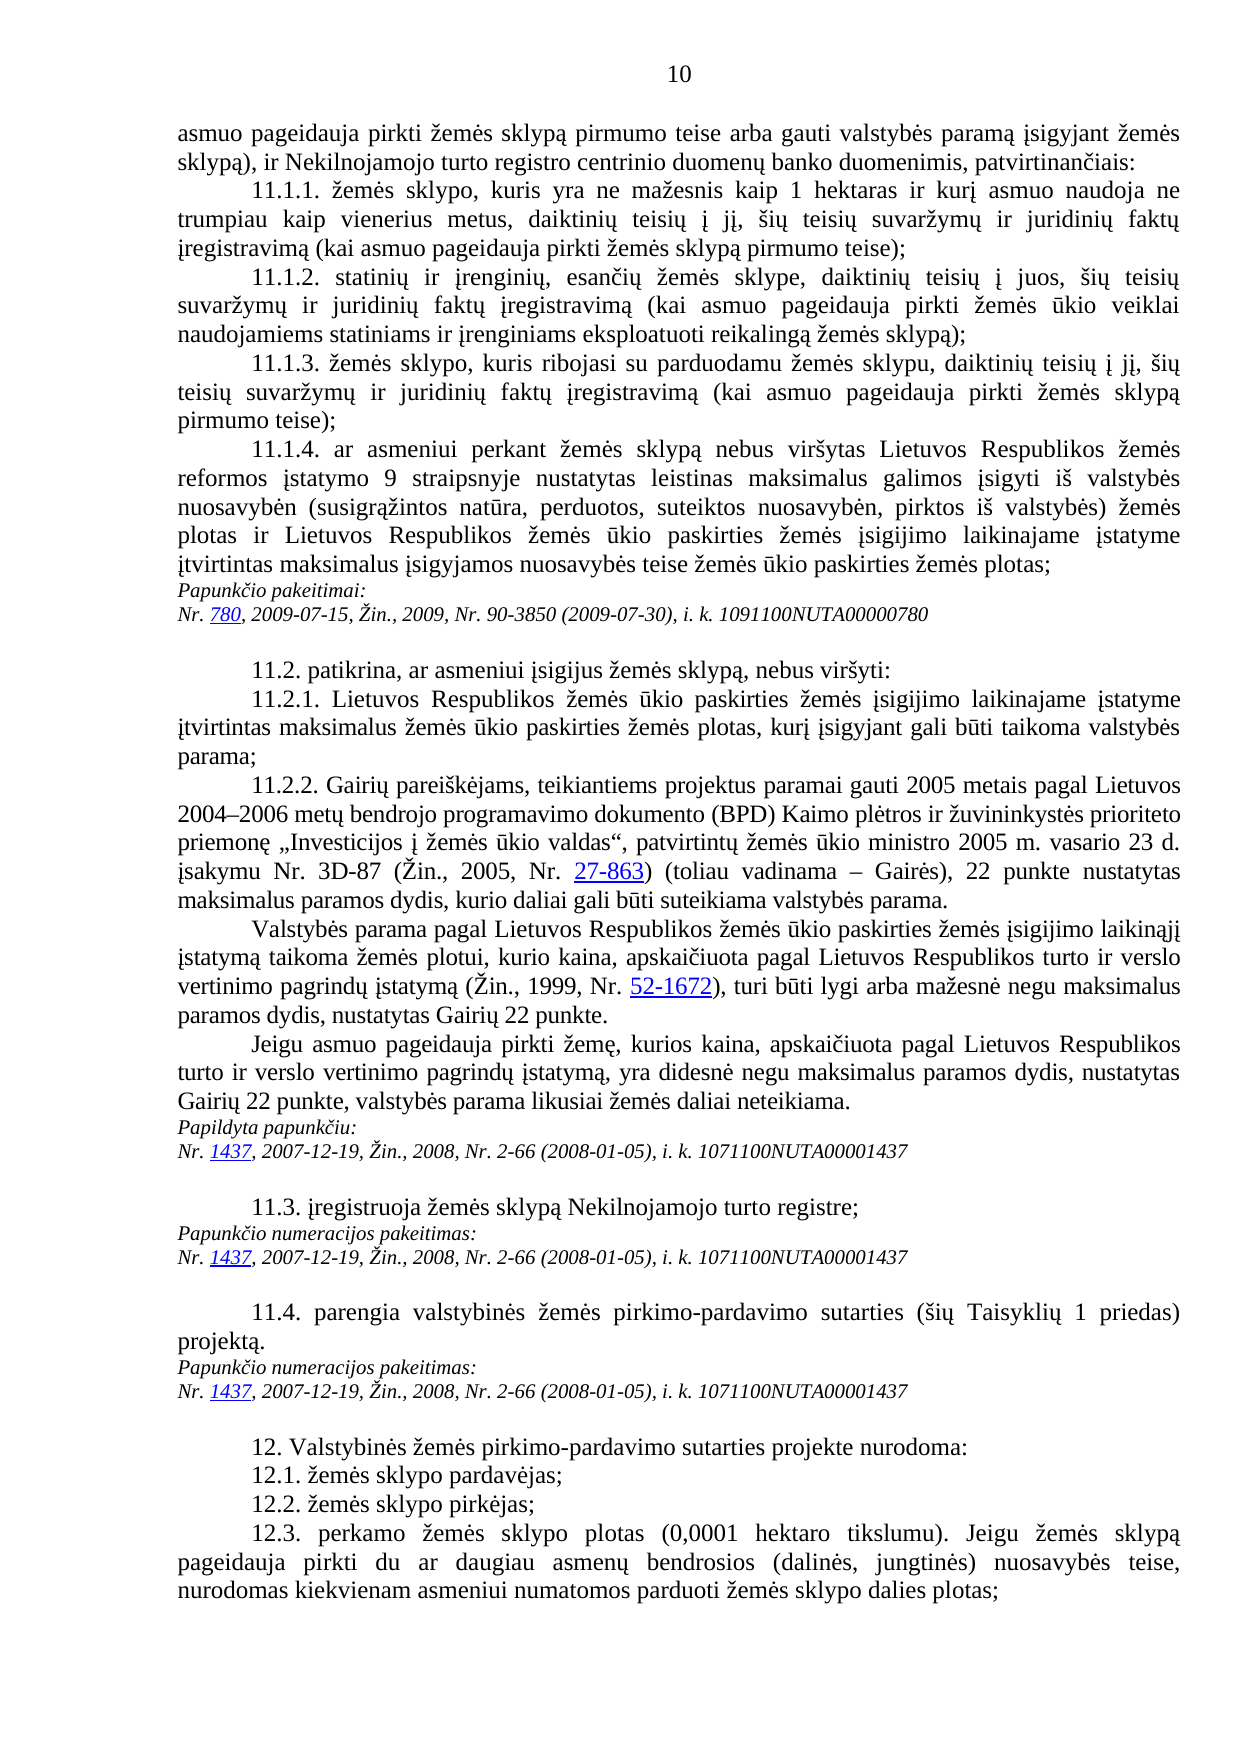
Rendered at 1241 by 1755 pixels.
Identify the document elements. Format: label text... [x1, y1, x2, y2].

text 11.4. parengia valstybinės žemės pirkimo-pardavimo sutarties (šių Taisyklių 1 priedas) projektą. [177, 1297, 1181, 1355]
text Papunkčio numeracijos pakeitimas: [177, 1355, 1181, 1379]
text Jeigu asmuo pageidauja pirkti žemę, kurios kaina, apskaičiuota pagal Lietuvos Respublikos turto ir verslo vertinimo pagrindų įstatymą, yra didesnė negu maksimalus paramos dydis, nustatytas Gairių 22 punkte, valstybės parama likusiai žemės daliai neteikiama. [177, 1029, 1181, 1115]
text Papunkčio numeracijos pakeitimas: [177, 1221, 1181, 1245]
text 12.2. žemės sklypo pirkėjas; [177, 1489, 1181, 1518]
text 12.1. žemės sklypo pardavėjas; [177, 1461, 1181, 1489]
text Papunkčio pakeitimai: [177, 578, 1181, 602]
text 11.2. patikrina, ar asmeniui įsigijus žemės sklypą, nebus viršyti: [177, 655, 1181, 684]
text 11.2.1. Lietuvos Respublikos žemės ūkio paskirties žemės įsigijimo laikinajame įstatyme įtvirtintas maksimalus žemės ūkio paskirties žemės plotas, kurį įsigyjant gali būti taikoma valstybės parama; [177, 684, 1181, 770]
text 11.1.4. ar asmeniui perkant žemės sklypą nebus viršytas Lietuvos Respublikos žemės reformos įstatymo 9 straipsnyje nustatytas leistinas maksimalus galimos įsigyti iš valstybės nuosavybėn (susigrąžintos natūra, perduotos, suteiktos nuosavybėn, pirktos iš valstybės) žemės plotas ir Lietuvos Respublikos žemės ūkio paskirties žemės įsigijimo laikinajame įstatyme įtvirtintas maksimalus įsigyjamos nuosavybės teise žemės ūkio paskirties žemės plotas; [177, 434, 1181, 578]
text Nr. 780, 2009-07-15, Žin., 2009, Nr. 90-3850 (2009-07-30), i. k. 1091100NUTA00000780 [177, 602, 1181, 626]
text Nr. 1437, 2007-12-19, Žin., 2008, Nr. 2-66 (2008-01-05), i. k. 1071100NUTA00001437 [177, 1245, 1181, 1269]
text Papildyta papunkčiu: [177, 1115, 1181, 1139]
text 11.3. įregistruoja žemės sklypą Nekilnojamojo turto registre; [177, 1192, 1181, 1221]
text 12.3. perkamo žemės sklypo plotas (0,0001 hektaro tikslumu). Jeigu žemės sklypą pageidauja pirkti du ar daugiau asmenų bendrosios (dalinės, jungtinės) nuosavybės teise, nurodomas kiekvienam asmeniui numatomos parduoti žemės sklypo dalies plotas; [177, 1518, 1181, 1604]
text Nr. 1437, 2007-12-19, Žin., 2008, Nr. 2-66 (2008-01-05), i. k. 1071100NUTA00001437 [177, 1379, 1181, 1403]
text 11.1.3. žemės sklypo, kuris ribojasi su parduodamu žemės sklypu, daiktinių teisių į jį, šių teisių suvaržymų ir juridinių faktų įregistravimą (kai asmuo pageidauja pirkti žemės sklypą pirmumo teise); [177, 348, 1181, 434]
text 11.1.2. statinių ir įrenginių, esančių žemės sklype, daiktinių teisių į juos, šių teisių suvaržymų ir juridinių faktų įregistravimą (kai asmuo pageidauja pirkti žemės ūkio veiklai naudojamiems statiniams ir įrenginiams eksploatuoti reikalingą žemės sklypą); [177, 262, 1181, 348]
text 12. Valstybinės žemės pirkimo-pardavimo sutarties projekte nurodoma: [177, 1432, 1181, 1461]
text 11.2.2. Gairių pareiškėjams, teikiantiems projektus paramai gauti 2005 metais pagal Lietuvos 2004–2006 metų bendrojo programavimo dokumento (BPD) Kaimo plėtros ir žuvininkystės prioriteto priemonę „Investicijos į žemės ūkio valdas“, patvirtintų žemės ūkio ministro 2005 m. vasario 23 d. įsakymu Nr. 3D-87 (Žin., 2005, Nr. 27-863) (toliau vadinama – Gairės), 22 punkte nustatytas maksimalus paramos dydis, kurio daliai gali būti suteikiama valstybės parama. [177, 770, 1181, 914]
text 11.1.1. žemės sklypo, kuris yra ne mažesnis kaip 1 hektaras ir kurį asmuo naudoja ne trumpiau kaip vienerius metus, daiktinių teisių į jį, šių teisių suvaržymų ir juridinių faktų įregistravimą (kai asmuo pageidauja pirkti žemės sklypą pirmumo teise); [177, 176, 1181, 262]
text asmuo pageidauja pirkti žemės sklypą pirmumo teise arba gauti valstybės paramą įsigyjant žemės sklypą), ir Nekilnojamojo turto registro centrinio duomenų banko duomenimis, patvirtinančiais: [177, 118, 1181, 176]
text Nr. 1437, 2007-12-19, Žin., 2008, Nr. 2-66 (2008-01-05), i. k. 1071100NUTA00001437 [177, 1139, 1181, 1163]
text Valstybės parama pagal Lietuvos Respublikos žemės ūkio paskirties žemės įsigijimo laikinąjį įstatymą taikoma žemės plotui, kurio kaina, apskaičiuota pagal Lietuvos Respublikos turto ir verslo vertinimo pagrindų įstatymą (Žin., 1999, Nr. 52-1672), turi būti lygi arba mažesnė negu maksimalus paramos dydis, nustatytas Gairių 22 punkte. [177, 914, 1181, 1029]
